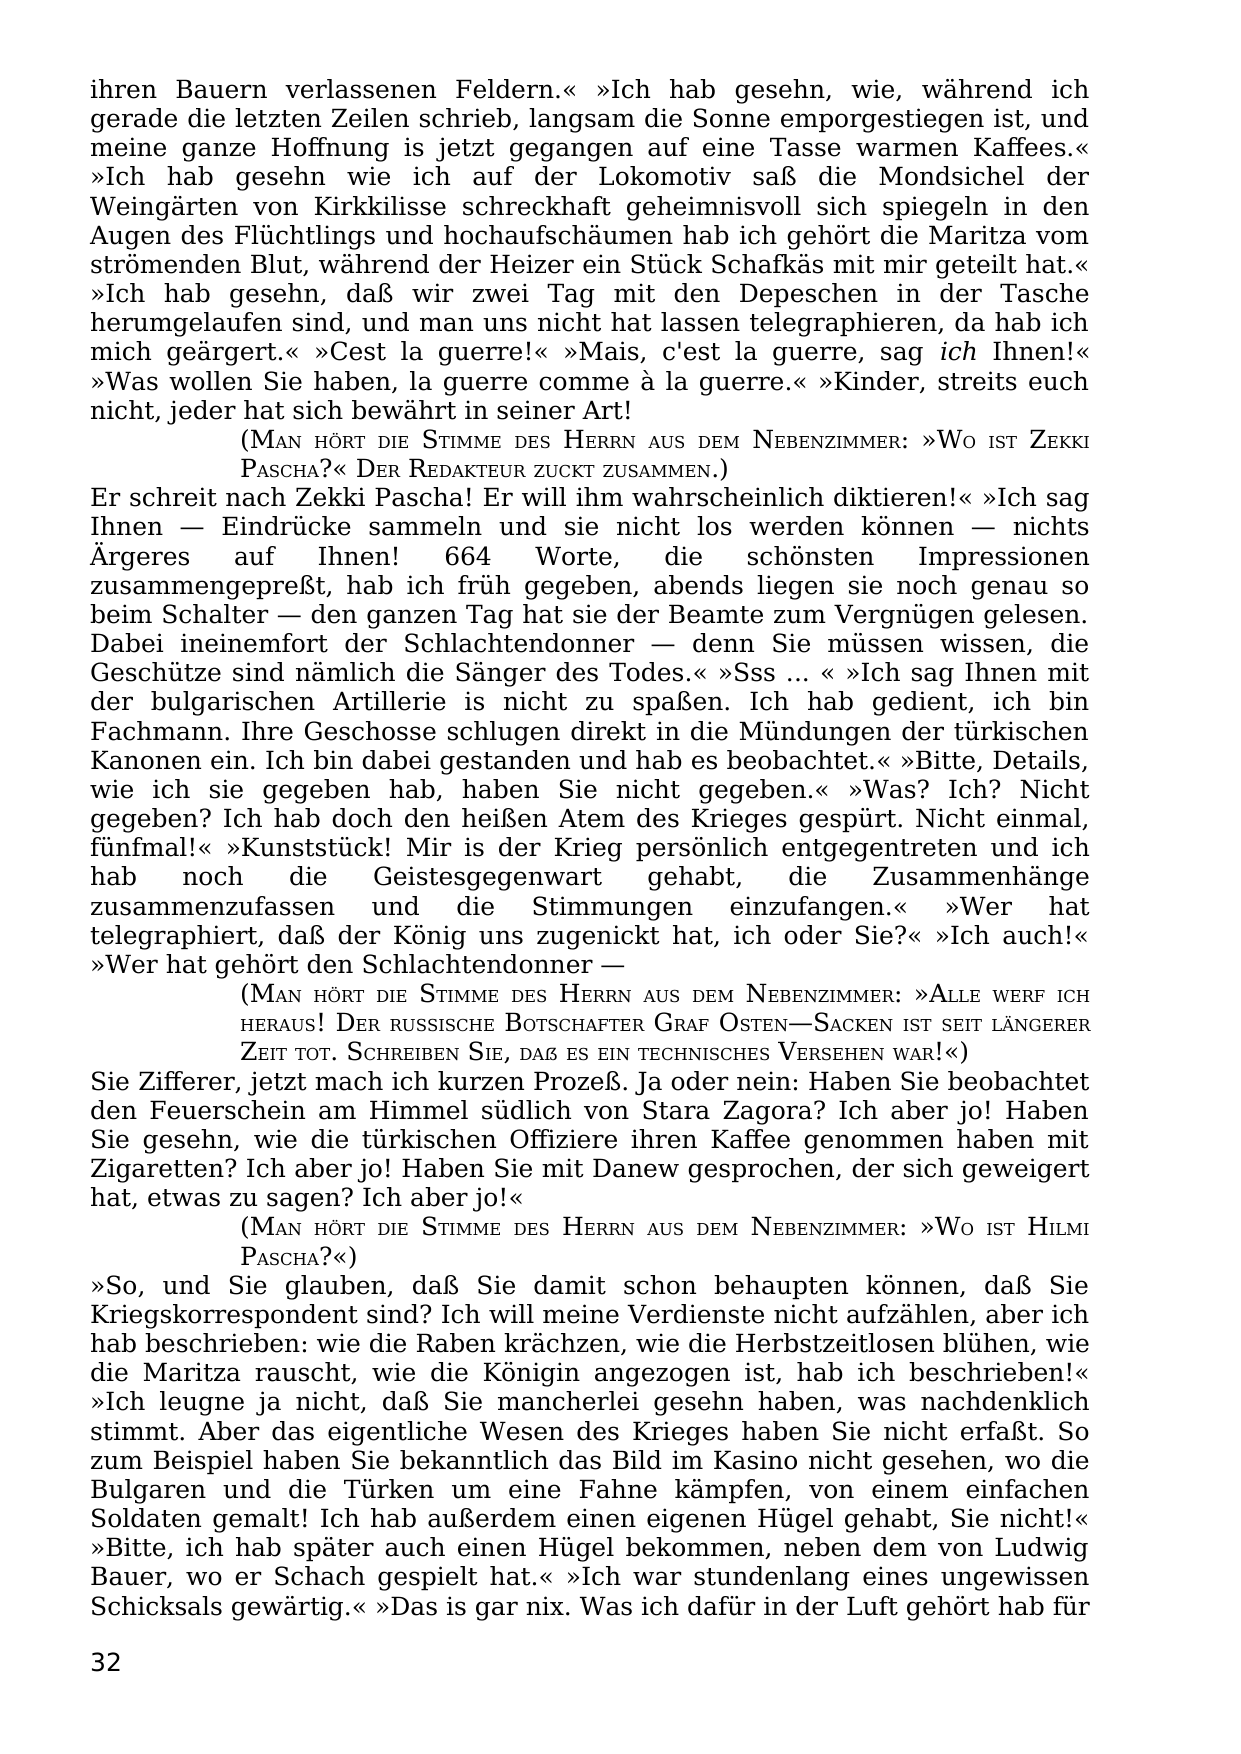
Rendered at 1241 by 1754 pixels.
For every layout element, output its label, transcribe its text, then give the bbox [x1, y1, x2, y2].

text Sie Zifferer, jetzt mach ich kurzen Prozeß. Ja oder nein: Haben Sie beobachtet den Feuerschein am Himmel südlich von Stara Zagora? Ich aber jo! Haben Sie gesehn, wie die türkischen Offiziere ihren Kaffee genommen haben mit Zigaretten? Ich aber jo! Haben Sie mit Danew gesprochen, der sich geweigert hat, etwas zu sagen? Ich aber jo!« [90, 1067, 1091, 1212]
text ihren Bauern verlassenen Feldern.« »Ich hab gesehn, wie, während ich gerade die letzten Zeilen schrieb, langsam die Sonne emporgestiegen ist, und meine ganze Hoffnung is jetzt gegangen auf eine Tasse warmen Kaffees.« »Ich hab gesehn wie ich auf der Lokomotiv saß die Mondsichel der Weingärten von Kirkkilisse schreckhaft geheimnisvoll sich spiegeln in den Augen des Flüchtlings und hochaufschäumen hab ich gehört die Maritza vom strömenden Blut, während der Heizer ein Stück Schafkäs mit mir geteilt hat.« »Ich hab gesehn, daß wir zwei Tag mit den Depeschen in der Tasche herumgelaufen sind, und man uns nicht hat lassen telegraphieren, da hab ich mich geärgert.« »Cest la guerre!« »Mais, c'est la guerre, sag ich Ihnen!« »Was wollen Sie haben, la guerre comme à la guerre.« »Kinder, streits euch nicht, jeder hat sich bewährt in seiner Art! [90, 75, 1091, 425]
text (Man hört die Stimme des Herrn aus dem Nebenzimmer: »Alle werf ich heraus! Der russische Botschafter Graf Osten—Sacken ist seit längerer Zeit tot. Schreiben Sie, daß es ein technisches Versehen war!«) [240, 979, 1091, 1067]
text (Man hört die Stimme des Herrn aus dem Nebenzimmer: »Wo ist Hilmi Pascha?«) [240, 1212, 1091, 1271]
text »So, und Sie glauben, daß Sie damit schon behaupten können, daß Sie Kriegskorrespondent sind? Ich will meine Verdienste nicht aufzählen, aber ich hab beschrieben: wie die Raben krächzen, wie die Herbstzeitlosen blühen, wie die Maritza rauscht, wie die Königin angezogen ist, hab ich beschrieben!« »Ich leugne ja nicht, daß Sie mancherlei gesehn haben, was nachdenklich stimmt. Aber das eigentliche Wesen des Krieges haben Sie nicht erfaßt. So zum Beispiel haben Sie bekanntlich das Bild im Kasino nicht gesehen, wo die Bulgaren und die Türken um eine Fahne kämpfen, von einem einfachen Soldaten gemalt! Ich hab außerdem einen eigenen Hügel gehabt, Sie nicht!« »Bitte, ich hab später auch einen Hügel bekommen, neben dem von Ludwig Bauer, wo er Schach gespielt hat.« »Ich war stundenlang eines ungewissen Schicksals gewärtig.« »Das is gar nix. Was ich dafür in der Luft gehört hab für [90, 1271, 1091, 1621]
text (Man hört die Stimme des Herrn aus dem Nebenzimmer: »Wo ist Zekki Pascha?« Der Redakteur zuckt zusammen.) [240, 425, 1091, 483]
text Er schreit nach Zekki Pascha! Er will ihm wahrscheinlich diktieren!« »Ich sag Ihnen — Eindrücke sammeln und sie nicht los werden können — nichts Ärgeres auf Ihnen! 664 Worte, die schönsten Impressionen zusammengepreßt, hab ich früh gegeben, abends liegen sie noch genau so beim Schalter — den ganzen Tag hat sie der Beamte zum Vergnügen gelesen. Dabei ineinemfort der Schlachtendonner — denn Sie müssen wissen, die Geschütze sind nämlich die Sänger des Todes.« »Sss ... « »Ich sag Ihnen mit der bulgarischen Artillerie is nicht zu spaßen. Ich hab gedient, ich bin Fachmann. Ihre Geschosse schlugen direkt in die Mündungen der türkischen Kanonen ein. Ich bin dabei gestanden und hab es beobachtet.« »Bitte, Details, wie ich sie gegeben hab, haben Sie nicht gegeben.« »Was? Ich? Nicht gegeben? Ich hab doch den heißen Atem des Krieges gespürt. Nicht einmal, fünfmal!« »Kunststück! Mir is der Krieg persönlich entgegentreten und ich hab noch die Geistesgegenwart gehabt, die Zusammenhänge zusammenzufassen und die Stimmungen einzufangen.« »Wer hat telegraphiert, daß der König uns zugenickt hat, ich oder Sie?« »Ich auch!« »Wer hat gehört den Schlachtendonner — [90, 483, 1091, 979]
